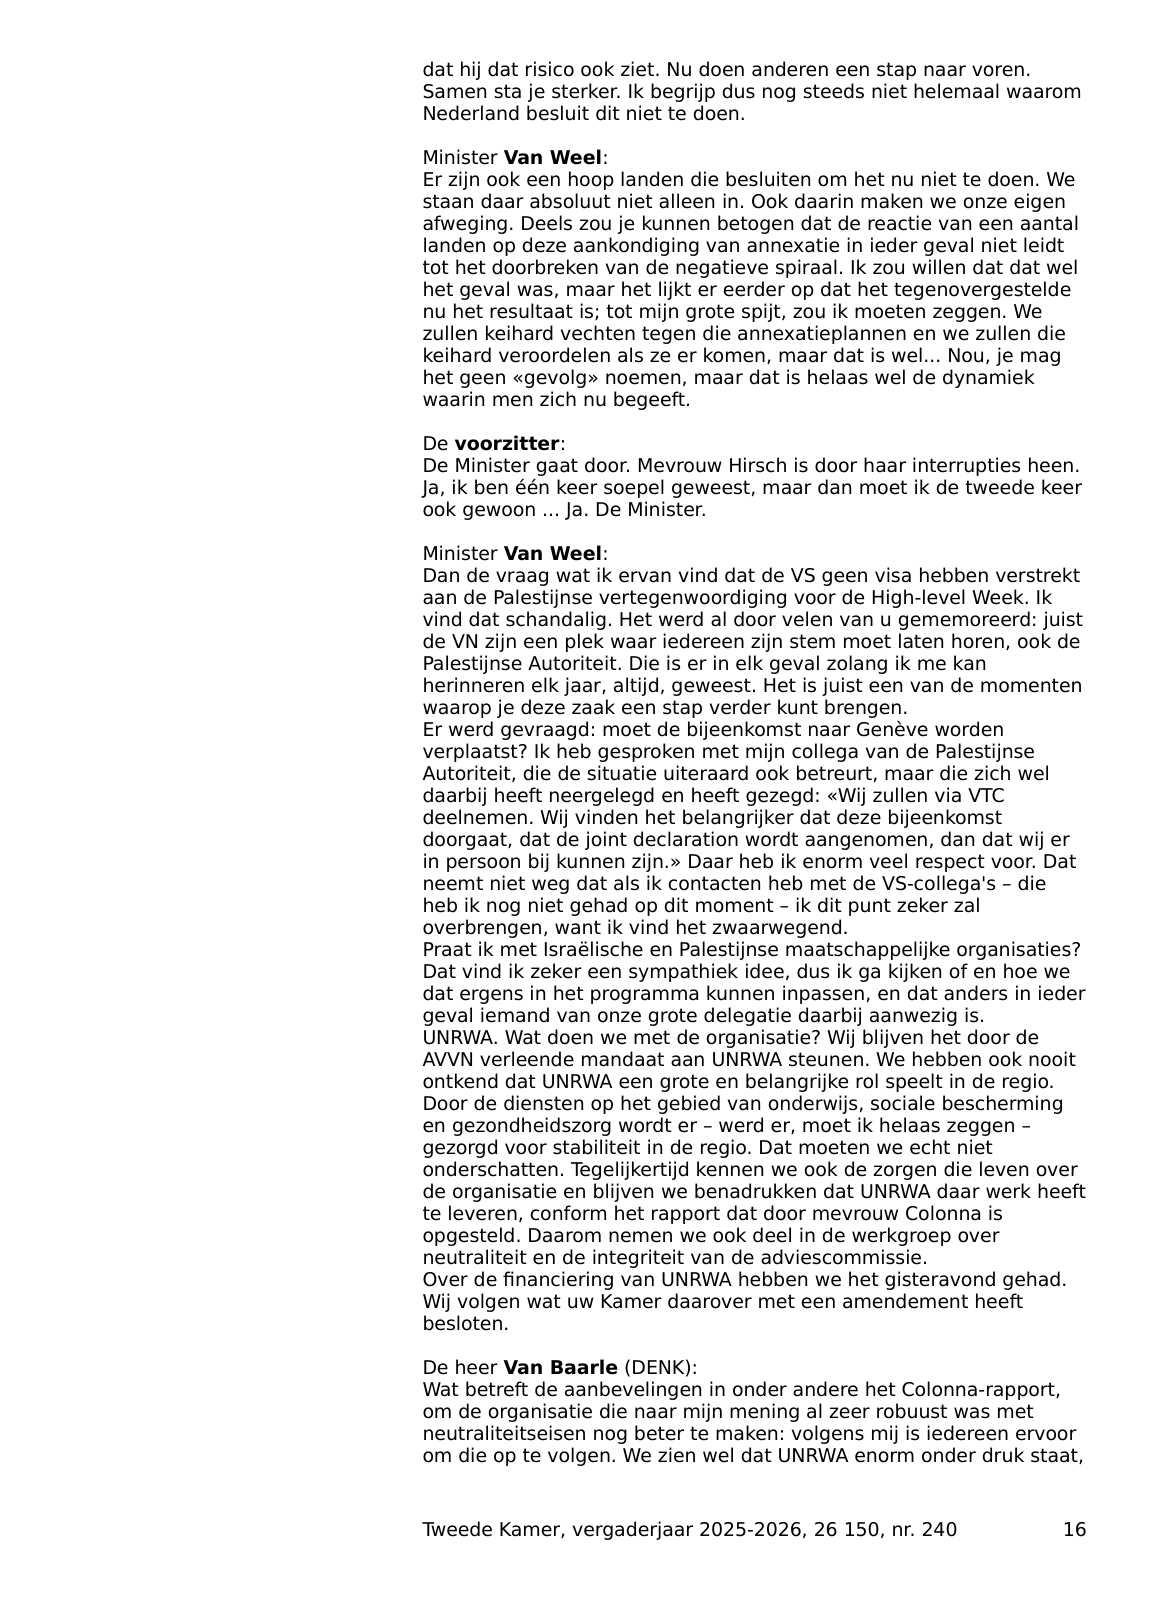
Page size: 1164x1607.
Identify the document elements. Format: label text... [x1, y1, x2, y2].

text UNRWA. Wat doen we met de organisatie? Wij blijven het door de AVVN verleende mandaat aan UNRWA steunen. We hebben ook nooit ontkend dat UNRWA een grote en belangrijke rol speelt in de regio. Door de diensten op het gebied van onderwijs, sociale bescherming en gezondheidszorg wordt er – werd er, moet ik helaas zeggen – gezorgd voor stabiliteit in de regio. Dat moeten we echt niet onderschatten. Tegelijkertijd kennen we ook de zorgen die leven over de organisatie en blijven we benadrukken dat UNRWA daar werk heeft te leveren, conform het rapport dat door mevrouw Colonna is opgesteld. Daarom nemen we ook deel in de werkgroep over neutraliteit en de integriteit van de adviescommissie. [422, 1027, 1087, 1268]
text Er werd gevraagd: moet de bijeenkomst naar Genève worden verplaatst? Ik heb gesproken met mijn collega van de Palestijnse Autoriteit, die de situatie uiteraard ook betreurt, maar die zich wel daarbij heeft neergelegd en heeft gezegd: «Wij zullen via VTC deelnemen. Wij vinden het belangrijker dat deze bijeenkomst doorgaat, dat de joint declaration wordt aangenomen, dan dat wij er in persoon bij kunnen zijn.» Daar heb ik enorm veel respect voor. Dat neemt niet weg dat als ik contacten heb met de VS-collega's – die heb ik nog niet gehad op dit moment – ik dit punt zeker zal overbrengen, want ik vind het zwaarwegend. [422, 719, 1087, 939]
text Praat ik met Israëlische en Palestijnse maatschappelijke organisaties? Dat vind ik zeker een sympathiek idee, dus ik ga kijken of en hoe we dat ergens in het programma kunnen inpassen, en dat anders in ieder geval iemand van onze grote delegatie daarbij aanwezig is. [422, 939, 1087, 1027]
text De heer Van Baarle (DENK): [422, 1357, 1087, 1379]
text Minister Van Weel: [422, 543, 1087, 565]
text Dan de vraag wat ik ervan vind dat de VS geen visa hebben verstrekt aan de Palestijnse vertegenwoordiging voor de High-level Week. Ik vind dat schandalig. Het werd al door velen van u gememoreerd: juist de VN zijn een plek waar iedereen zijn stem moet laten horen, ook de Palestijnse Autoriteit. Die is er in elk geval zolang ik me kan herinneren elk jaar, altijd, geweest. Het is juist een van de momenten waarop je deze zaak een stap verder kunt brengen. [422, 565, 1087, 719]
text dat hij dat risico ook ziet. Nu doen anderen een stap naar voren. Samen sta je sterker. Ik begrijp dus nog steeds niet helemaal waarom Nederland besluit dit niet te doen. [422, 59, 1087, 125]
text Minister Van Weel: [422, 147, 1087, 169]
text Er zijn ook een hoop landen die besluiten om het nu niet te doen. We staan daar absoluut niet alleen in. Ook daarin maken we onze eigen afweging. Deels zou je kunnen betogen dat de reactie van een aantal landen op deze aankondiging van annexatie in ieder geval niet leidt tot het doorbreken van de negatieve spiraal. Ik zou willen dat dat wel het geval was, maar het lijkt er eerder op dat het tegenovergestelde nu het resultaat is; tot mijn grote spijt, zou ik moeten zeggen. We zullen keihard vechten tegen die annexatieplannen en we zullen die keihard veroordelen als ze er komen, maar dat is wel... Nou, je mag het geen «gevolg» noemen, maar dat is helaas wel de dynamiek waarin men zich nu begeeft. [422, 169, 1087, 411]
text De voorzitter: [422, 433, 1087, 455]
text De Minister gaat door. Mevrouw Hirsch is door haar interrupties heen. Ja, ik ben één keer soepel geweest, maar dan moet ik de tweede keer ook gewoon ... Ja. De Minister. [422, 455, 1087, 521]
text Over de financiering van UNRWA hebben we het gisteravond gehad. Wij volgen wat uw Kamer daarover met een amendement heeft besloten. [422, 1268, 1087, 1334]
text Wat betreft de aanbevelingen in onder andere het Colonna-rapport, om de organisatie die naar mijn mening al zeer robuust was met neutraliteitseisen nog beter te maken: volgens mij is iedereen ervoor om die op te volgen. We zien wel dat UNRWA enorm onder druk staat, [422, 1379, 1087, 1467]
